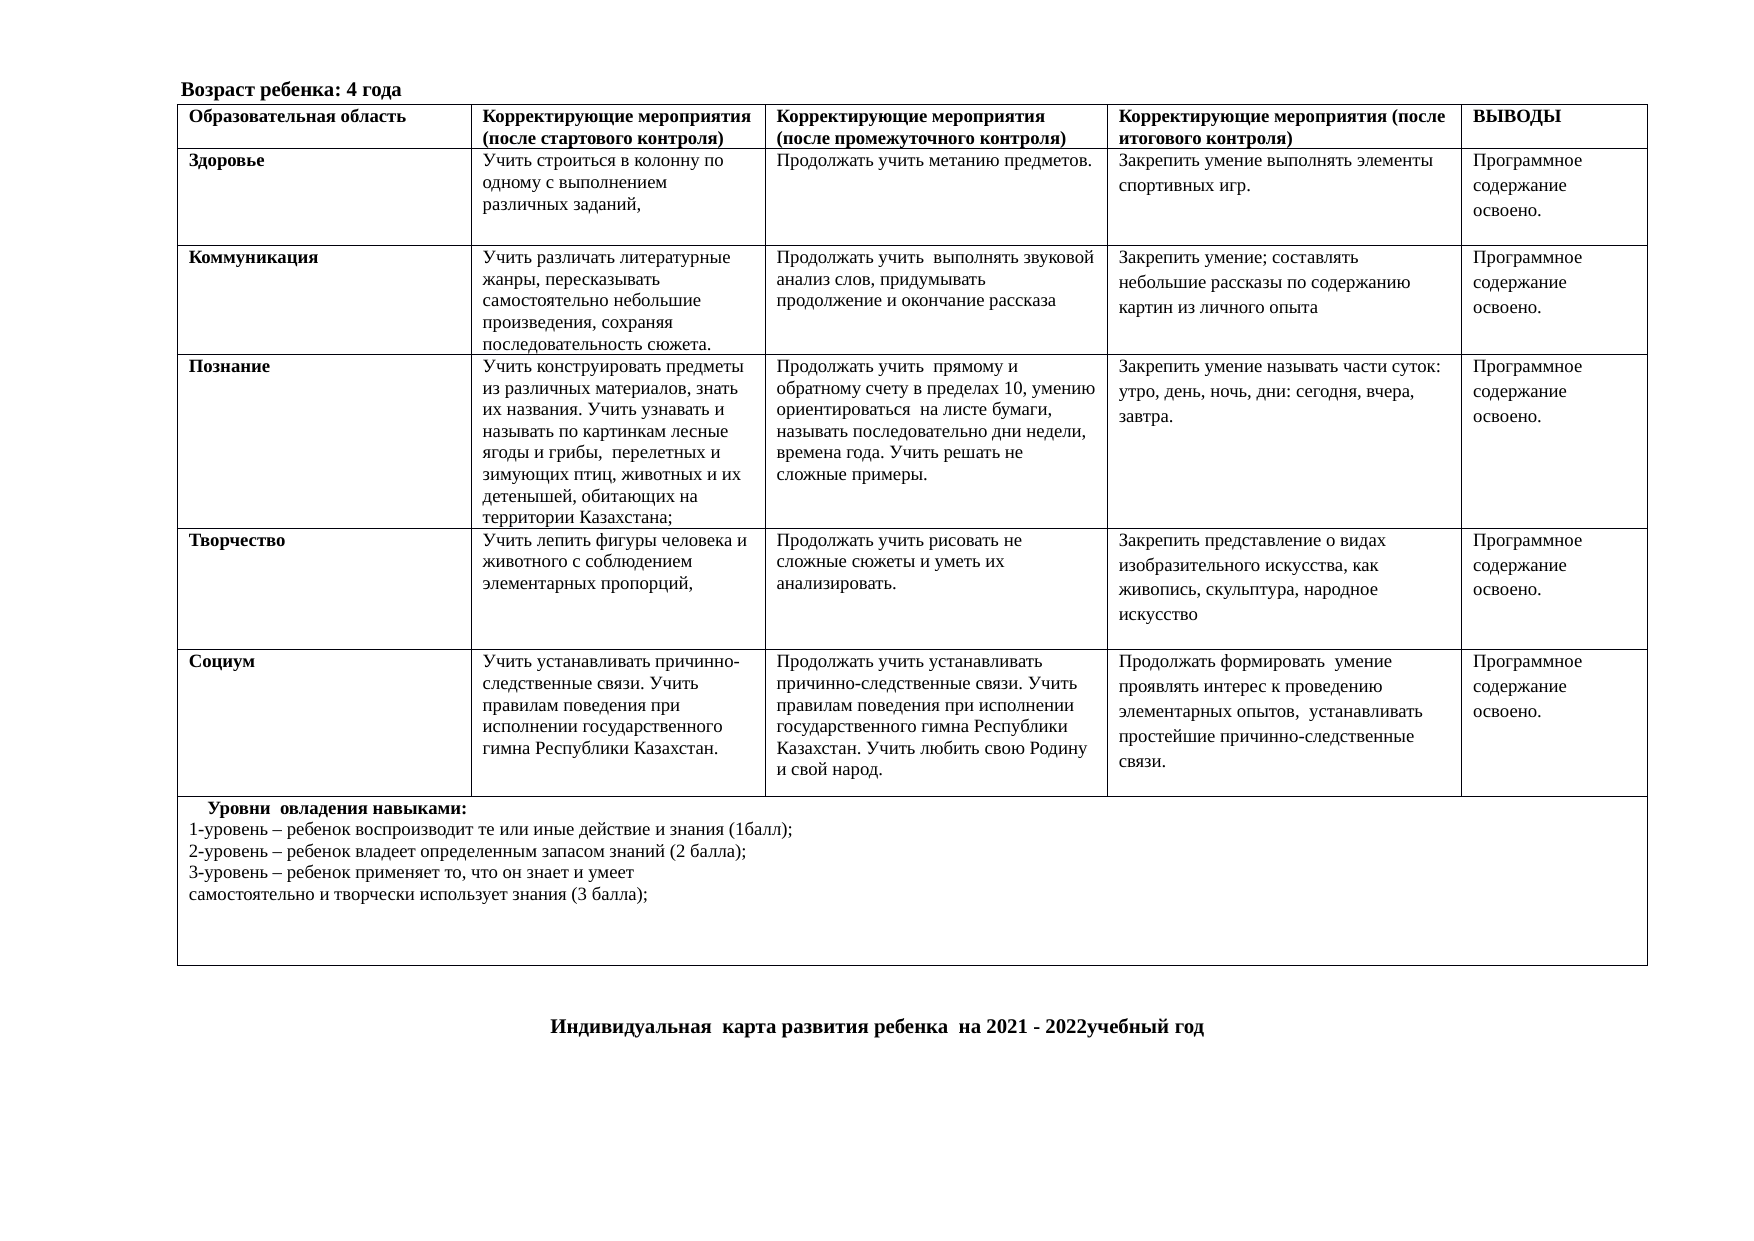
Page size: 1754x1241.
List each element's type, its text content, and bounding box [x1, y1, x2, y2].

table_cell Продолжать учить рисовать не сложные сюжеты и уметь их анализировать. [766, 529, 1107, 649]
table_header Корректирующие мероприятия (после стартового контроля) [472, 105, 765, 148]
table_header ВЫВОДЫ [1462, 105, 1647, 148]
table_cell Учить строиться в колонну по одному с выполнением различных заданий, [472, 149, 765, 245]
table_cell Продолжать учить метанию предметов. [766, 149, 1107, 245]
text Индивидуальная карта развития ребенка на 2021 - 2022учебный год [118, 1014, 1636, 1038]
table_cell Закрепить умение называть части суток: утро, день, ночь, дни: сегодня, вчера, завтра. [1108, 355, 1461, 528]
table_cell Коммуникация [178, 246, 471, 354]
table_cell Программное содержание освоено. [1462, 529, 1647, 649]
table_cell Учить лепить фигуры человека и животного с соблюдением элементарных пропорций, [472, 529, 765, 649]
table_header Корректирующие мероприятия (после итогового контроля) [1108, 105, 1461, 148]
table_cell Программное содержание освоено. [1462, 650, 1647, 796]
table_header Образовательная область [178, 105, 471, 148]
table_cell Программное содержание освоено. [1462, 355, 1647, 528]
table_cell Учить различать литературные жанры, пересказывать самостоятельно небольшие произведения, сохраняя последовательность сюжета. [472, 246, 765, 354]
table_cell Продолжать учить выполнять звуковой анализ слов, придумывать продолжение и окончание рассказа [766, 246, 1107, 354]
table_cell Творчество [178, 529, 471, 649]
table_cell Закрепить представление о видах изобразительного искусства, как живопись, скульптура, народное искусство [1108, 529, 1461, 649]
table_cell Учить устанавливать причинно-следственные связи. Учить правилам поведения при исполнении государственного гимна Республики Казахстан. [472, 650, 765, 796]
table_cell Учить конструировать предметы из различных материалов, знать их названия. Учить узнавать и называть по картинкам лесные ягоды и грибы, перелетных и зимующих птиц, животных и их детенышей, обитающих на территории Казахстана; [472, 355, 765, 528]
table_header Корректирующие мероприятия (после промежуточного контроля) [766, 105, 1107, 148]
table_cell Закрепить умение; составлять небольшие рассказы по содержанию картин из личного опыта [1108, 246, 1461, 354]
table_cell Здоровье [178, 149, 471, 245]
table_cell Познание [178, 355, 471, 528]
table_cell Продолжать формировать умение проявлять интерес к проведению элементарных опытов, устанавливать простейшие причинно-следственные связи. [1108, 650, 1461, 796]
table_cell Уровни овладения навыками: 1-уровень – ребенок воспроизводит те или иные действие и знания (1балл); 2-уровень – ребенок владеет определенным запасом знаний (2 балла); 3-уровень – ребенок применяет то, что он знает и умеет самостоятельно и творчески использует знания (3 балла); [178, 797, 1647, 964]
text Возраст ребенка: 4 года [118, 77, 1636, 101]
table_cell Продолжать учить устанавливать причинно-следственные связи. Учить правилам поведения при исполнении государственного гимна Республики Казахстан. Учить любить свою Родину и свой народ. [766, 650, 1107, 796]
table_cell Продолжать учить прямому и обратному счету в пределах 10, умению ориентироваться на листе бумаги, называть последовательно дни недели, времена года. Учить решать не сложные примеры. [766, 355, 1107, 528]
table_cell Программное содержание освоено. [1462, 246, 1647, 354]
table_cell Социум [178, 650, 471, 796]
table_cell Программное содержание освоено. [1462, 149, 1647, 245]
table_cell Закрепить умение выполнять элементы спортивных игр. [1108, 149, 1461, 245]
